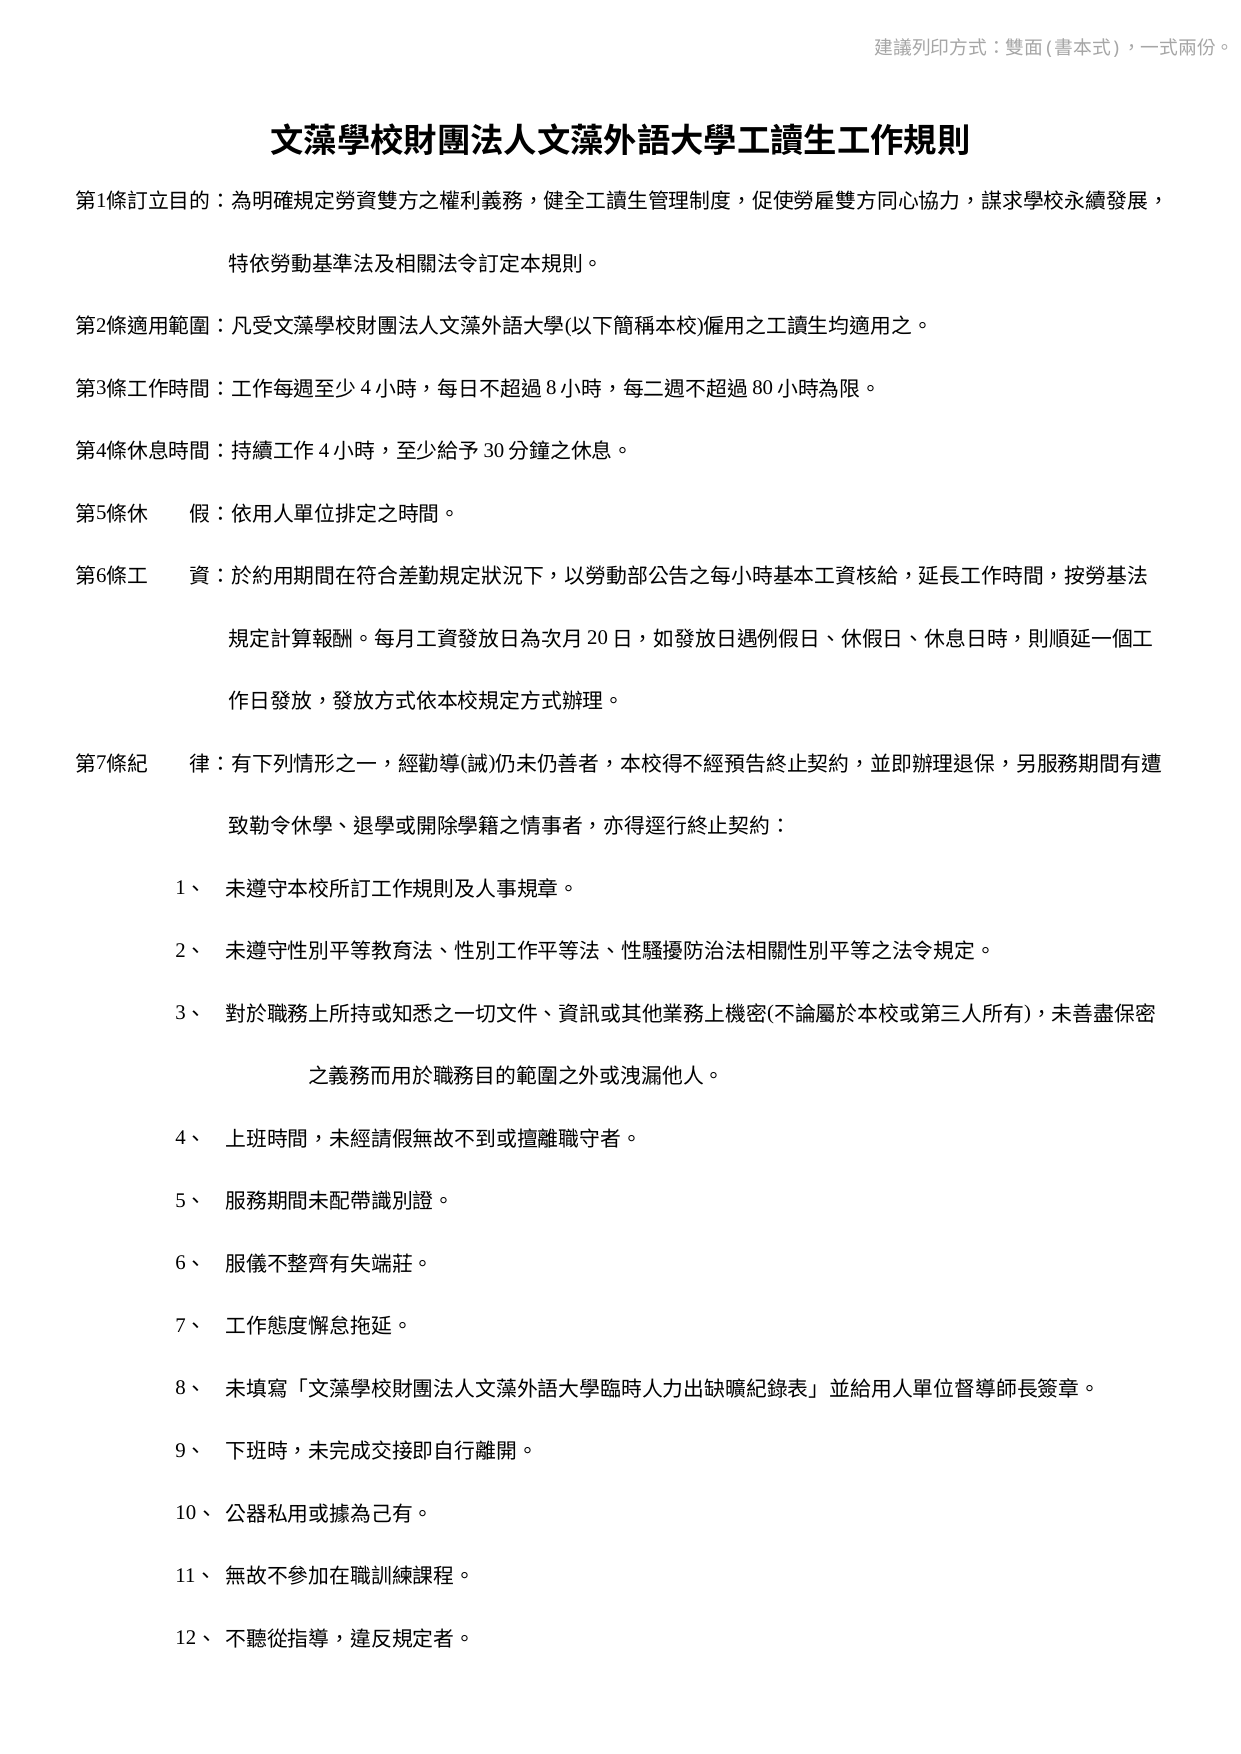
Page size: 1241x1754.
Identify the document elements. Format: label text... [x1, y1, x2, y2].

text 文藻學校財團法人文藻外語大學工讀生工作規則 [75, 96, 1165, 158]
list 對於職務上所持或知悉之一切文件、資訊或其他業務上機密(不論屬於本校或第三人所有)，未善盡保密之義務而用於職務目的範圍之外或洩漏他人。 [175, 971, 1165, 1096]
list 休息時間：持續工作4小時，至少給予30分鐘之休息。 [75, 408, 1165, 471]
list 上班時間，未經請假無故不到或擅離職守者。 [175, 1096, 1165, 1158]
text 建議列印方式：雙面(書本式)，一式兩份。 [874, 32, 1221, 59]
list 紀 律：有下列情形之一，經勸導(誡)仍未仍善者，本校得不經預告終止契約，並即辦理退保，另服務期間有遭致勒令休學、退學或開除學籍之情事者，亦得逕行終止契約： [75, 721, 1165, 846]
list 工作時間：工作每週至少4小時，每日不超過8小時，每二週不超過80小時為限。 [75, 346, 1165, 408]
list 休 假：依用人單位排定之時間。 [75, 471, 1165, 533]
list 未遵守本校所訂工作規則及人事規章。 [175, 846, 1165, 908]
list 適用範圍：凡受文藻學校財團法人文藻外語大學(以下簡稱本校)僱用之工讀生均適用之。 [75, 283, 1165, 346]
list 訂立目的：為明確規定勞資雙方之權利義務，健全工讀生管理制度，促使勞雇雙方同心協力，謀求學校永續發展，特依勞動基準法及相關法令訂定本規則。 [75, 158, 1165, 283]
list 無故不參加在職訓練課程。 [175, 1533, 1165, 1596]
text [859, 25, 1236, 84]
list 工 資：於約用期間在符合差勤規定狀況下，以勞動部公告之每小時基本工資核給，延長工作時間，按勞基法規定計算報酬。每月工資發放日為次月20日，如發放日遇例假日、休假日、休息日時，則順延一個工作日發放，發放方式依本校規定方式辦理。 [75, 533, 1165, 721]
list 下班時，未完成交接即自行離開。 [175, 1408, 1165, 1471]
list 工作態度懈怠拖延。 [175, 1283, 1165, 1346]
list 未遵守性別平等教育法、性別工作平等法、性騷擾防治法相關性別平等之法令規定。 [175, 908, 1165, 971]
list 不聽從指導，違反規定者。 [175, 1596, 1165, 1658]
list 服務期間未配帶識別證。 [175, 1158, 1165, 1221]
list 公器私用或據為己有。 [175, 1471, 1165, 1533]
list 服儀不整齊有失端莊。 [175, 1221, 1165, 1283]
list 未填寫「文藻學校財團法人文藻外語大學臨時人力出缺曠紀錄表」並給用人單位督導師長簽章。 [175, 1346, 1165, 1408]
